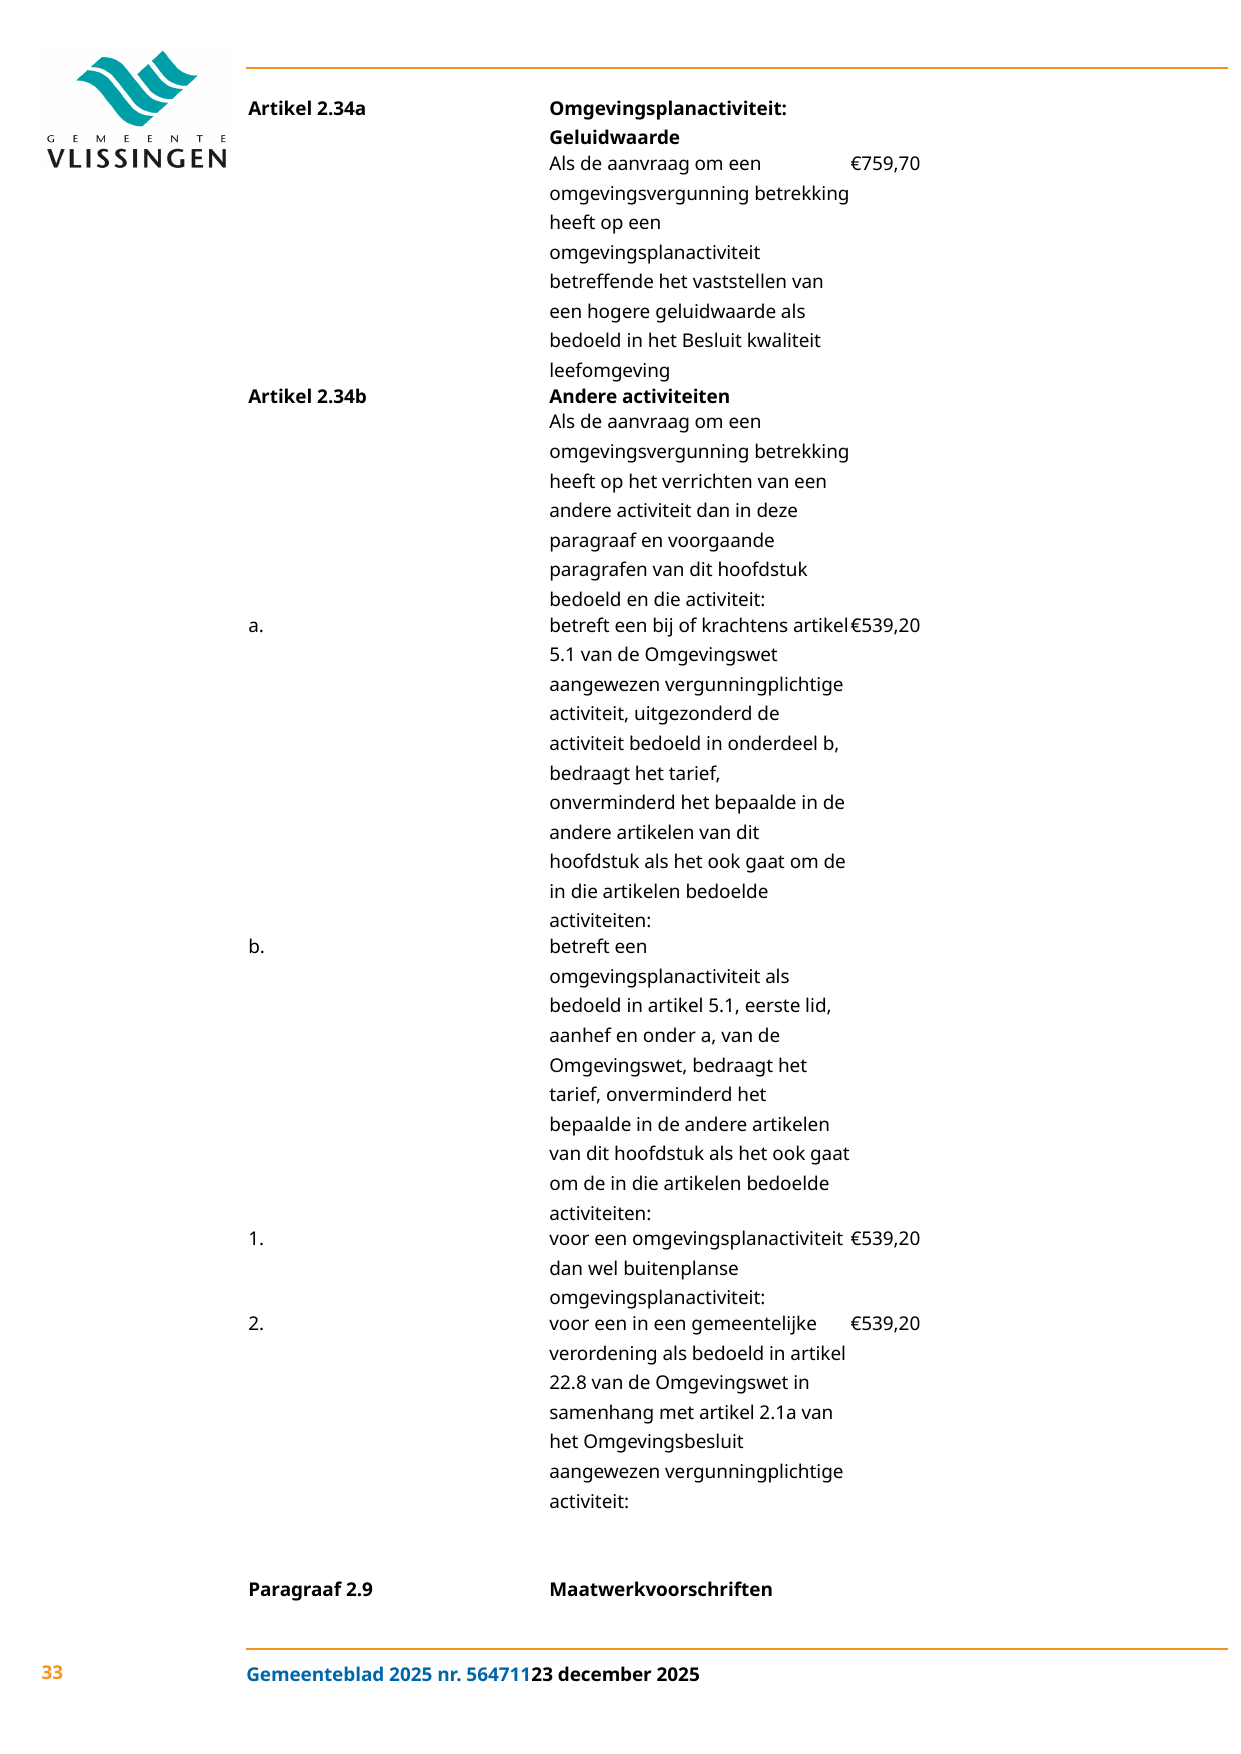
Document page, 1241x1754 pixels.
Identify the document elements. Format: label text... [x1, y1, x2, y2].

table_cell Andere activiteiten [549, 383, 850, 409]
table_cell [248, 409, 549, 612]
table_cell Artikel 2.34b [248, 383, 549, 409]
table_cell [850, 934, 1152, 1225]
table_cell €539,20 [850, 1310, 1152, 1513]
table_header Maatwerkvoorschriften [549, 1576, 850, 1602]
table_cell €539,20 [850, 1225, 1152, 1310]
table_cell Als de aanvraag om een omgevingsvergunning betrekking heeft op een omgevingsplanactiviteit betreffende het vaststellen van een hogere geluidwaarde als bedoeld in het Besluit kwaliteit leefomgeving [549, 150, 850, 383]
table_cell b. [248, 934, 549, 1225]
table_cell voor een omgevingsplanactiviteit dan wel buitenplanse omgevingsplanactiviteit: [549, 1225, 850, 1310]
table_cell Als de aanvraag om een omgevingsvergunning betrekking heeft op het verrichten van een andere activiteit dan in deze paragraaf en voorgaande paragrafen van dit hoofdstuk bedoeld en die activiteit: [549, 409, 850, 612]
table_cell Omgevingsplanactiviteit: Geluidwaarde [549, 95, 850, 150]
table_cell betreft een bij of krachtens artikel 5.1 van de Omgevingswet aangewezen vergunningplichtige activiteit, uitgezonderd de activiteit bedoeld in onderdeel b, bedraagt het tarief, onverminderd het bepaalde in de andere artikelen van dit hoofdstuk als het ook gaat om de in die artikelen bedoelde activiteiten: [549, 612, 850, 933]
table_cell a. [248, 612, 549, 933]
table_cell [850, 383, 1152, 409]
table_cell voor een in een gemeentelijke verordening als bedoeld in artikel 22.8 van de Omgevingswet in samenhang met artikel 2.1a van het Omgevingsbesluit aangewezen vergunningplichtige activiteit: [549, 1310, 850, 1513]
table_cell 1. [248, 1225, 549, 1310]
table_cell [850, 95, 1152, 150]
table_cell €539,20 [850, 612, 1152, 933]
table_cell [248, 150, 549, 383]
table_cell €759,70 [850, 150, 1152, 383]
table_cell 2. [248, 1310, 549, 1513]
table_cell [850, 409, 1152, 612]
table_header [850, 1576, 1152, 1602]
table_cell Artikel 2.34a [248, 95, 549, 150]
picture [41, 47, 231, 172]
table_cell betreft een omgevingsplanactiviteit als bedoeld in artikel 5.1, eerste lid, aanhef en onder a, van de Omgevingswet, bedraagt het tarief, onverminderd het bepaalde in de andere artikelen van dit hoofdstuk als het ook gaat om de in die artikelen bedoelde activiteiten: [549, 934, 850, 1225]
table_header Paragraaf 2.9 [248, 1576, 549, 1602]
